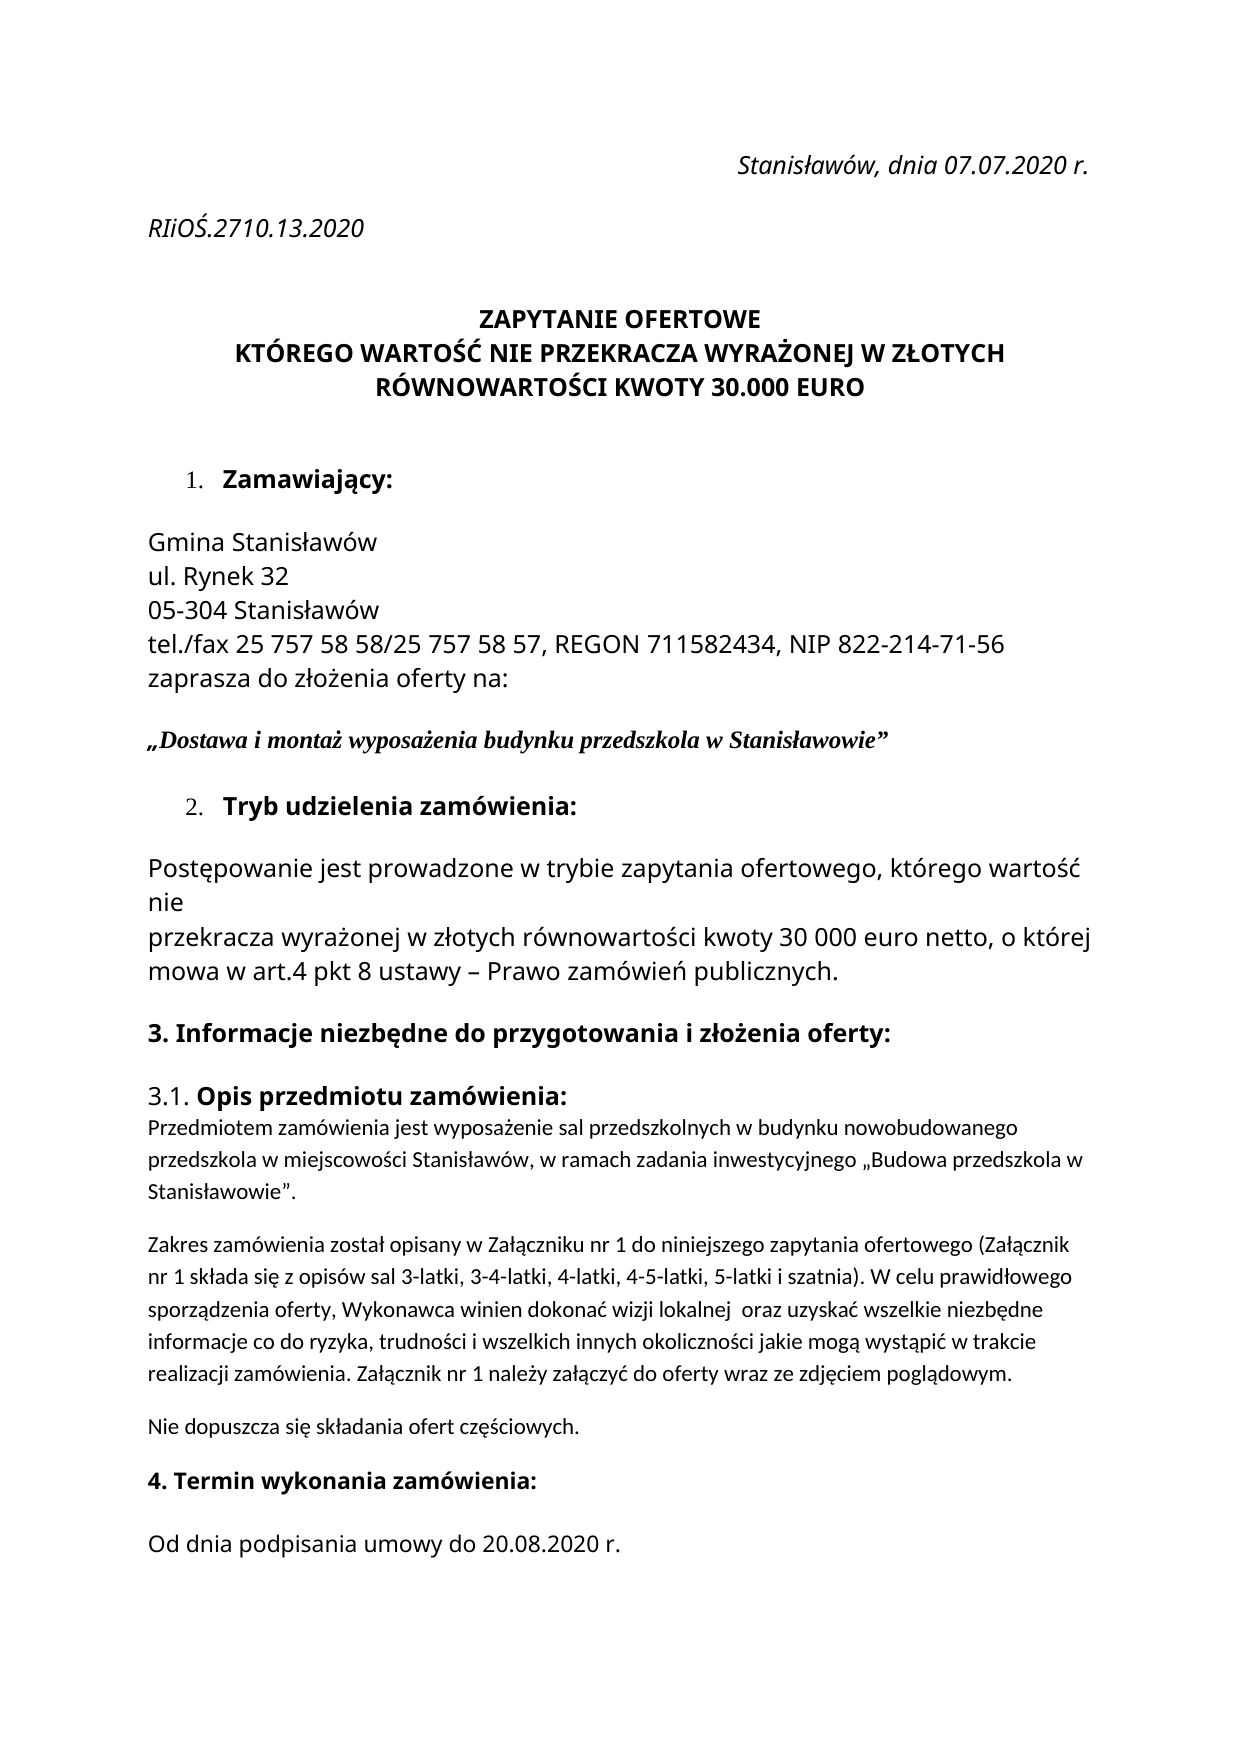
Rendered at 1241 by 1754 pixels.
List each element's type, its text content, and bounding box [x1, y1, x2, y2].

text ul. Rynek 32 [148, 558, 1093, 593]
text RÓWNOWARTOŚCI KWOTY 30.000 EURO [148, 370, 1093, 404]
text 4. Termin wykonania zamówienia: [148, 1465, 1093, 1496]
text RIiOŚ.2710.13.2020 [148, 210, 1093, 244]
text Nie dopuszcza się składania ofert częściowych. [148, 1412, 1093, 1440]
text Przedmiotem zamówienia jest wyposażenie sal przedszkolnych w budynku nowobudowanego przedszkola w miejscowości Stanisławów, w ramach zadania inwestycyjnego „Budowa przedszkola w Stanisławowie”. [148, 1113, 1093, 1205]
text 3.1. Opis przedmiotu zamówienia: [148, 1079, 1093, 1113]
list Zamawiający: [185, 462, 1093, 496]
text 3. Informacje niezbędne do przygotowania i złożenia oferty: [148, 1016, 1093, 1050]
text Zakres zamówienia został opisany w Załączniku nr 1 do niniejszego zapytania ofertowego (Załącznik nr 1 składa się z opisów sal 3-latki, 3-4-latki, 4-latki, 4-5-latki, 5-latki i szatnia). W celu prawidłowego sporządzenia oferty, Wykonawca winien dokonać wizji lokalnej oraz uzyskać wszelkie niezbędne informacje co do ryzyka, trudności i wszelkich innych okoliczności jakie mogą wystąpić w trakcie realizacji zamówienia. Załącznik nr 1 należy załączyć do oferty wraz ze zdjęciem poglądowym. [148, 1230, 1093, 1387]
text ZAPYTANIE OFERTOWE [148, 302, 1093, 336]
text zaprasza do złożenia oferty na: [148, 661, 1093, 695]
text KTÓREGO WARTOŚĆ NIE PRZEKRACZA WYRAŻONEJ W ZŁOTYCH [148, 336, 1093, 370]
text Postępowanie jest prowadzone w trybie zapytania ofertowego, którego wartość nie [148, 851, 1093, 919]
text 05-304 Stanisławów [148, 593, 1093, 627]
text „Dostawa i montaż wyposażenia budynku przedszkola w Stanisławowie” [148, 723, 1093, 755]
text Od dnia podpisania umowy do 20.08.2020 r. [148, 1528, 1093, 1559]
text przekracza wyrażonej w złotych równowartości kwoty 30 000 euro netto, o której mowa w art.4 pkt 8 ustawy – Prawo zamówień publicznych. [148, 919, 1093, 987]
text tel./fax 25 757 58 58/25 757 58 57, REGON 711582434, NIP 822-214-71-56 [148, 627, 1093, 661]
text Gmina Stanisławów [148, 524, 1093, 558]
text Stanisławów, dnia 07.07.2020 r. [148, 148, 1093, 182]
list Tryb udzielenia zamówienia: [185, 788, 1093, 822]
